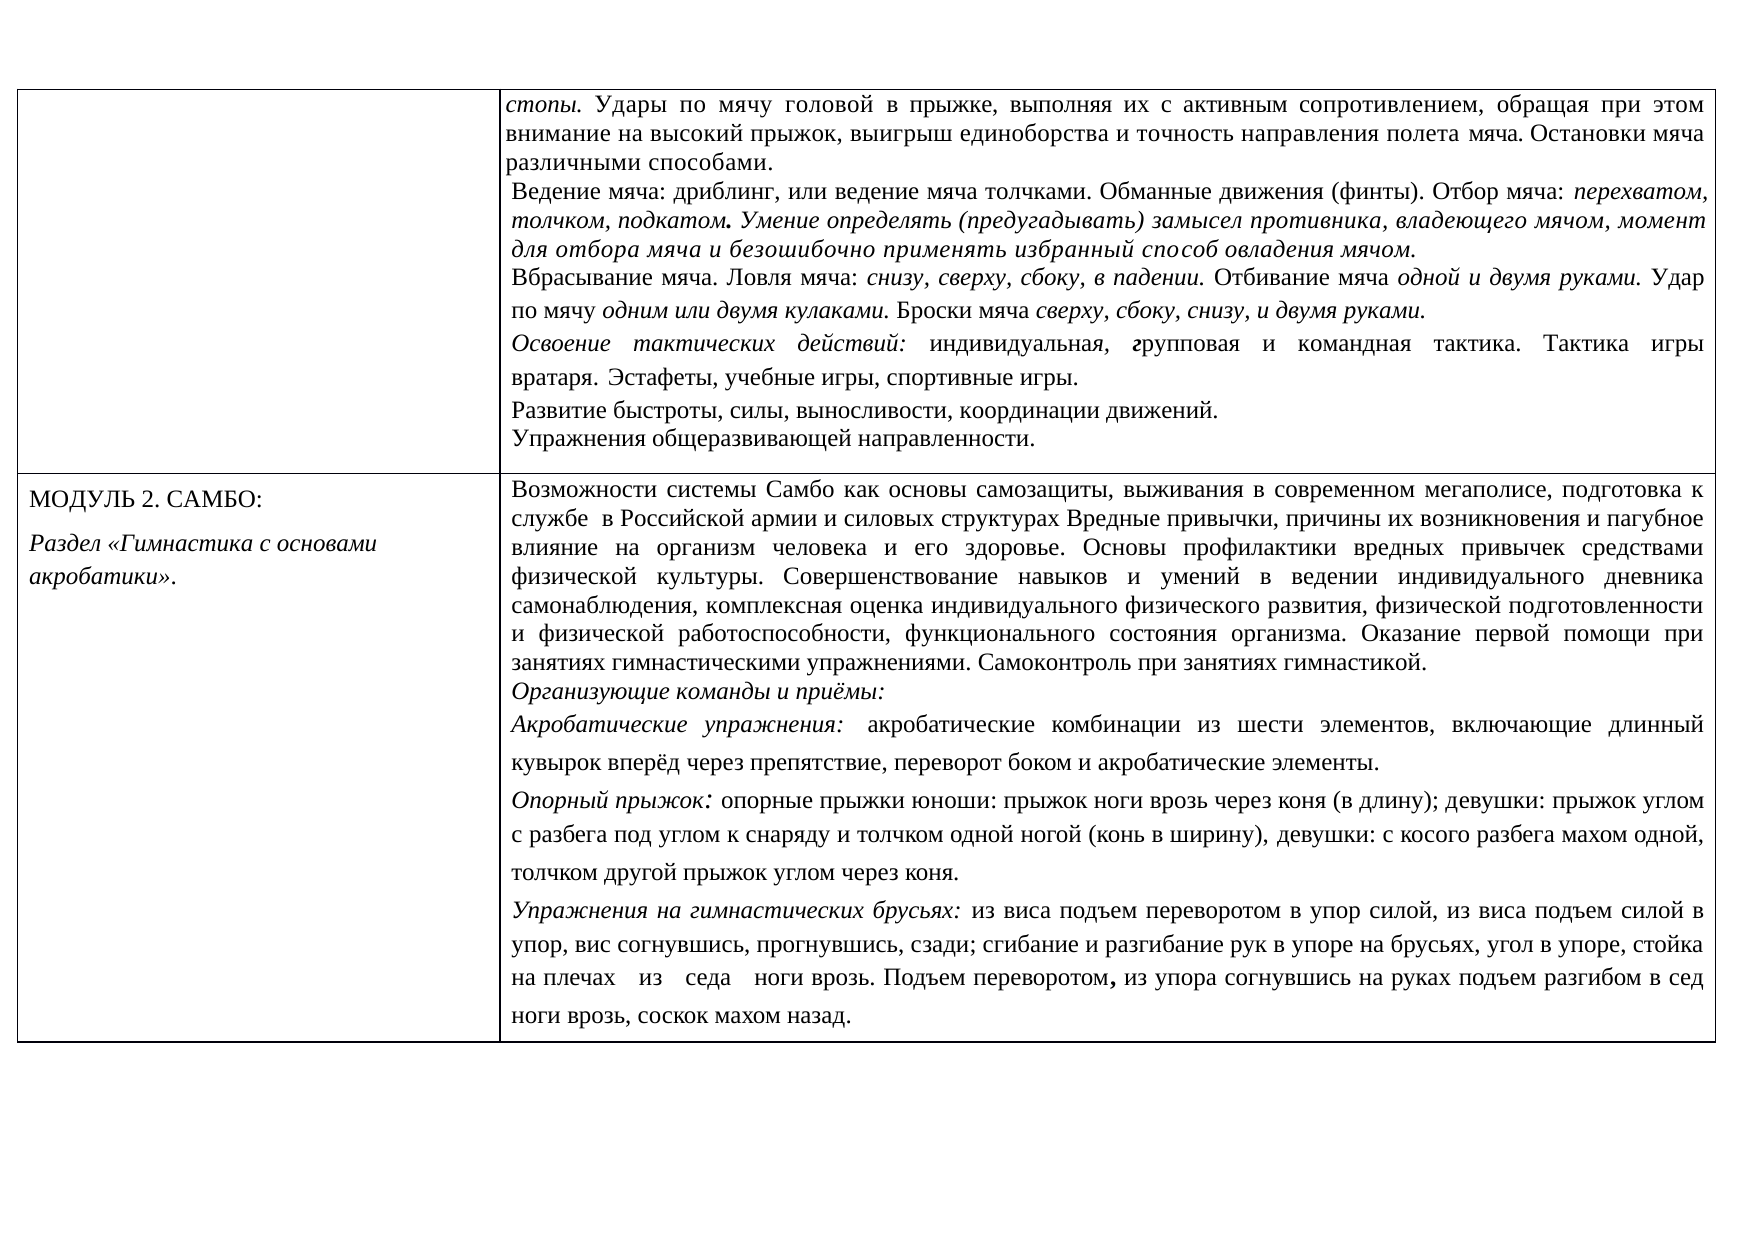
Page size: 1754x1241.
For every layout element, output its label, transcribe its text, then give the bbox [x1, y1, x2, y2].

table_cell МОДУЛЬ 2. САМБО: Раздел «Гимнастика с основами акробатики». [18, 474, 499, 1041]
table_cell Возможности системы Самбо как основы самозащиты, выживания в современном мегаполисе, подготовка к службе в Российской армии и силовых структурах Вредные привычки, причины их возникновения и пагубное влияние на организм человека и его здоровье. Основы профилактики вредных привычек средствами физической культуры. Совершенствование навыков и умений в ведении индивидуального дневника самонаблюдения, комплексная оценка индивидуального физического развития, физической подготовленности и физической работоспособности, функционального состояния организма. Оказание первой помощи при занятиях гимнастическими упражнениями. Самоконтроль при занятиях гимнастикой. Организующие команды и приёмы: Акробатические упражнения: акробатические комбинации из шести элементов, включающие длинный кувырок вперёд через препятствие, переворот боком и акробатические элементы. Опорный прыжок: опорные прыжки юноши: прыжок ноги врозь через коня (в длину); девушки: прыжок углом с разбега под углом к снаряду и толчком одной ногой (конь в ширину), девушки: с косого разбега махом одной, толчком другой прыжок углом через коня. Упражнения на гимнастических брусьях: из виса подъем переворотом в упор силой, из виса подъем силой в упор, вис согнувшись, прогнувшись, сзади; сгибание и разгибание рук в упоре на брусьях, угол в упоре, стойка на плечах из седа ноги врозь. Подъем переворотом, из упора согнувшись на руках подъем разгибом в сед ноги врозь, соскок махом назад. [501, 474, 1715, 1041]
table_cell [18, 90, 499, 473]
table_cell Подготовка к соревновательной деятельности и выполнению видов испытаний (тестов) и нормативов, предусмотренных Всероссийским физкультурно- спортивным комплексом «Готов к труду и обороне» (ГТО); совершенствование техники упражнений в индивидуально подобранных акробатических и гимнастических комбинациях (на спортивных снарядах); в беге на короткие, средние и длинные дистанции; прыжках в длину и высоту с разбега; передвижениях на лыжах; совершенствование технических приемов и командно-тактических действий в спортивных играх (баскетболе, волейболе, футболе, мини-футболе); технической и тактической подготовки в национальных видах спорта. • Баскетбол. Терминология баскетбола. Российские баскетбольные объединения, знаменитые российские команды, тренеры, игроки. Влияние игровых упражнений на развитие координационных способностей, воспитание нравственных и волевых качеств. Правила игры. Техника безопасности при занятиях баскетболом. Организация и проведение соревнований. Самоконтроль и дозирование нагрузки при занятиях баскетболом. Основные приемы: перемещения, остановки, стойки игрока, повороты. Ловля и передача мяча двумя и одной рукой, на месте и в движении, в парах, кругах, в колонне, с отскоком от пола; в простых и усложненных условиях; без сопротивления и с сопротивлением защитника. Ведение мяча на месте, в движении, по прямой с изменением скорости, высоты отскока и направления, по зрительному и слуховому сигналу; в простых и усложненных условиях; без сопротивления и с сопротивлением напарника. Бросок мяча одной рукой, на месте, в движении, от груди, от плеча; бросок после ловли и после ведения мяча, бросок мяча в простых и усложненных условиях, без сопротивления и с сопротивлением защитника. Освоение тактических действий: Нападение. Выход для получения и отвлечения мяча. Атака корзины. Наведение. Пересечение. Защита. Противодействие получению мяча и выходу на свободное место, розыгрышу мяча и атаки корзины. Подстраховка. Игровые взаимодействия на одно и два кольца. Игра по упрощенным правилам баскетбола. Учебные игры на одно и два кольца. Эстафеты с передачами, ведениями, бросками мяча. Развитие быстроты, силы, выносливости, координации движений. • Футбол. Терминология футбола. Российские футбольные объединения, знаменитые российские команды, тренеры, игроки. Влияние игровых упражнений на развитие координациионных способностей, психохимические процессы, воспитание нравственных и волевых качеств. Правила игры. Техника безопасности при занятиях футболом и мини- футболом. Основные приемы: удары по мячу ногами: внутренней стороной стопы, серединой подъема, внутренней и внешней частью, носком, пяткой, с лета, с полулет); удары по мячу головой в прыжке, лбом с места, боковой частью головы; остановки катящегося мяча: внутренней стороной стопы, подошвой, внешней стороной стопы. Удары по мячу головой в прыжке, выполняя их с активным сопротивлением, обращая при этом внимание на высокий прыжок, выигрыш единоборства и точность направления полета мяча. Остановки мяча различными способами. Ведение мяча: дриблинг, или ведение мяча толчками. Обманные движения (финты). Отбор мяча: перехватом, толчком, подкатом. Умение определять (предугадывать) замысел противника, владеющего мячом, момент для отбора мяча и безошибочно применять избранный способ овладения мячом. Вбрасывание мяча. Ловля мяча: снизу, сверху, сбоку, в падении. Отбивание мяча одной и двумя руками. Удар по мячу одним или двумя кулаками. Броски мяча сверху, сбоку, снизу, и двумя руками. Освоение тактических действий: индивидуальная, групповая и командная тактика. Тактика игры вратаря. Эстафеты, учебные игры, спортивные игры. Развитие быстроты, силы, выносливости, координации движений. Упражнения общеразвивающей направленности. [501, 90, 1715, 473]
